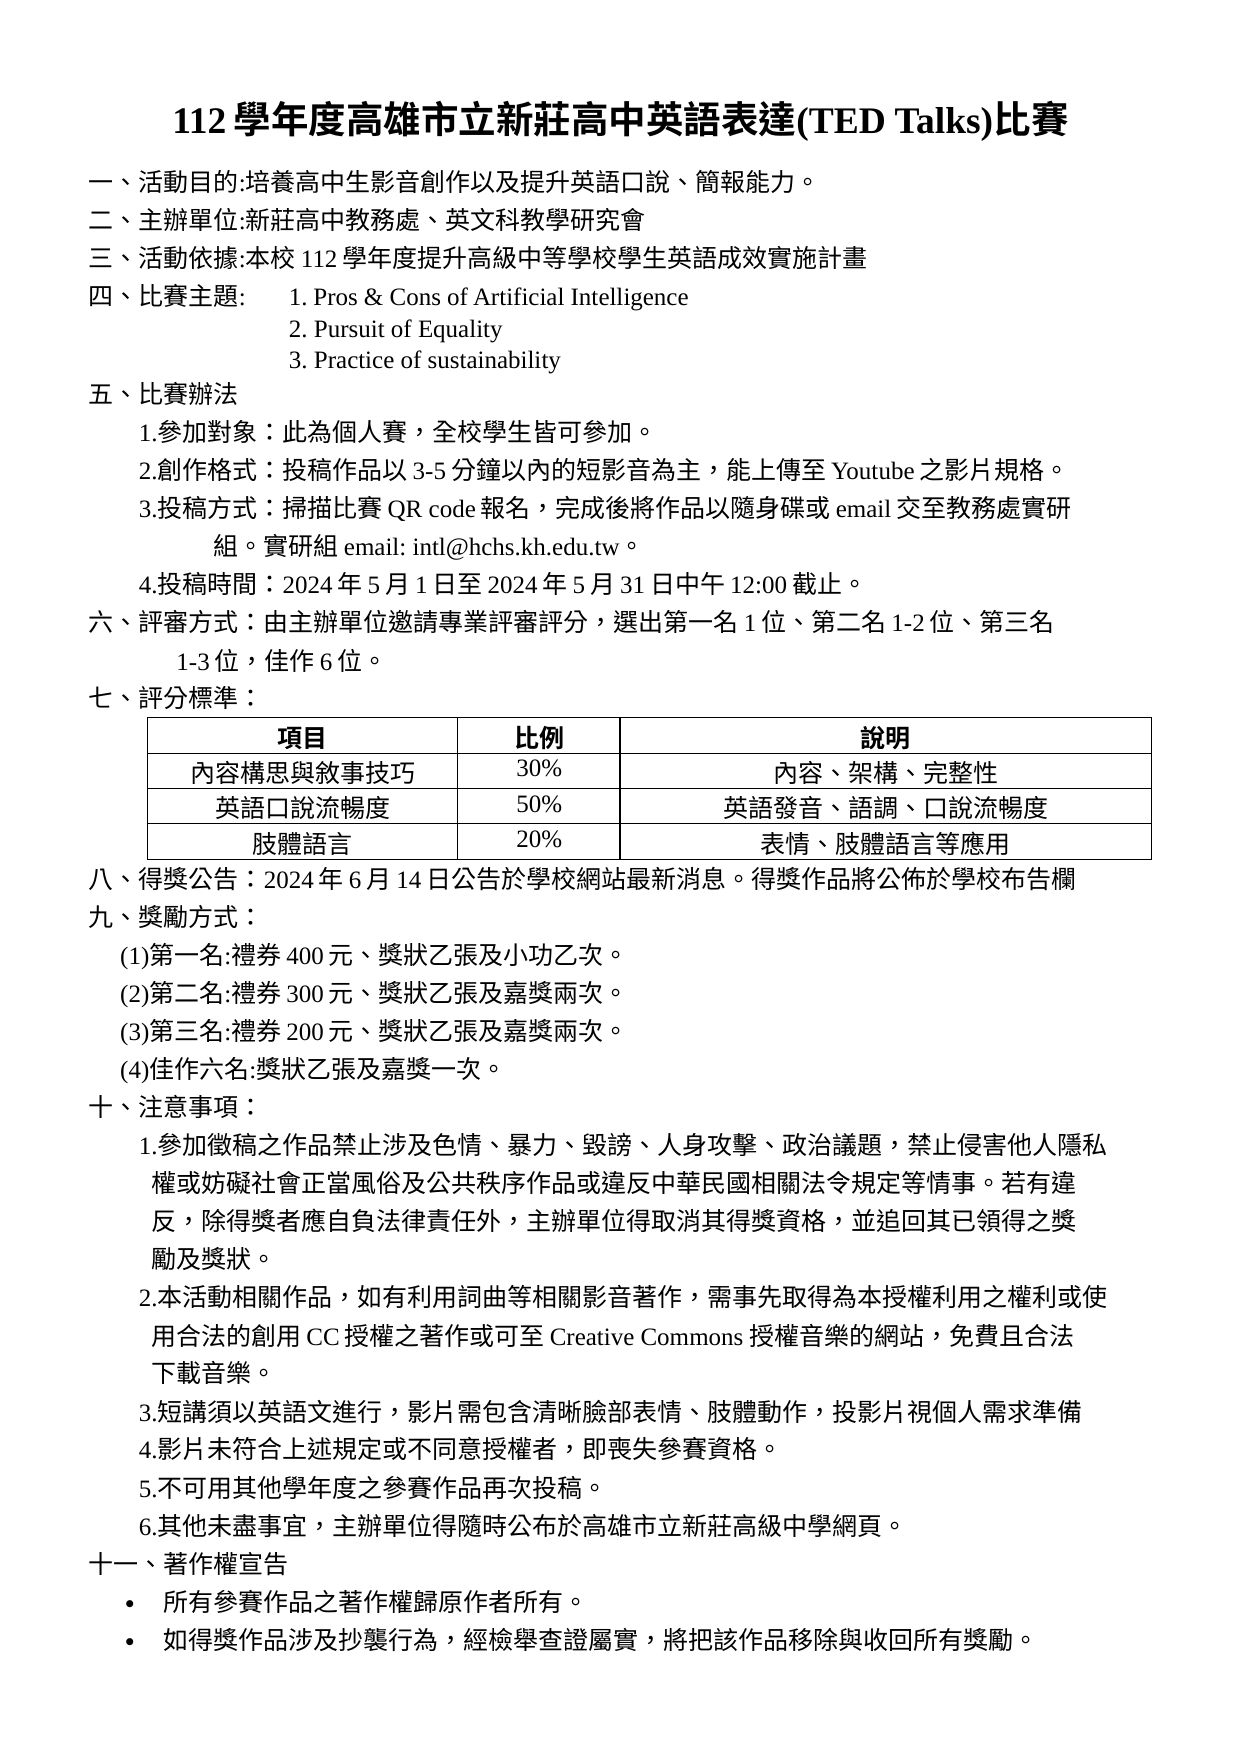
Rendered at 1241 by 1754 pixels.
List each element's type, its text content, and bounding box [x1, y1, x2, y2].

text (4)佳作六名:獎狀乙張及嘉獎一次。 [89, 1050, 1152, 1086]
text 6.其他未盡事宜，主辦單位得隨時公布於高雄市立新莊高級中學網頁。 [89, 1506, 1152, 1542]
text 1-3位，佳作6位。 [89, 641, 1152, 677]
text 4.影片未符合上述規定或不同意授權者，即喪失參賽資格。 [89, 1430, 1152, 1466]
text 組。實研組email: intl@hchs.kh.edu.tw。 [89, 527, 1152, 563]
text 勵及獎狀。 [89, 1240, 1152, 1276]
text 八、得獎公告：2024年6月14日公告於學校網站最新消息。得獎作品將公佈於學校布告欄 [89, 860, 1152, 896]
table_cell 英語發音、語調、口說流暢度 [621, 789, 1151, 823]
text 七、評分標準： [89, 679, 1152, 715]
text 二、主辦單位:新莊高中教務處、英文科教學研究會 [89, 201, 1152, 237]
text 112學年度高雄市立新莊高中英語表達(TED Talks)比賽 [89, 89, 1152, 144]
text 權或妨礙社會正當風俗及公共秩序作品或違反中華民國相關法令規定等情事。若有違 [89, 1164, 1152, 1200]
list 所有參賽作品之著作權歸原作者所有。 [126, 1582, 1152, 1618]
text 2.本活動相關作品，如有利用詞曲等相關影音著作，需事先取得為本授權利用之權利或使 [139, 1278, 1152, 1314]
text 用合法的創用CC授權之著作或可至Creative Commons 授權音樂的網站，免費且合法 [139, 1316, 1152, 1352]
table_cell 內容構思與敘事技巧 [148, 754, 457, 788]
text 3.短講須以英語文進行，影片需包含清晰臉部表情、肢體動作，投影片視個人需求準備 [89, 1392, 1152, 1428]
list 如得獎作品涉及抄襲行為，經檢舉查證屬實，將把該作品移除與收回所有獎勵。 [126, 1620, 1152, 1656]
text 三、活動依據:本校112學年度提升高級中等學校學生英語成效實施計畫 [89, 238, 1152, 275]
table_cell 30% [458, 754, 619, 788]
text (2)第二名:禮券300元、獎狀乙張及嘉獎兩次。 [89, 974, 1152, 1010]
text 1.參加徵稿之作品禁止涉及色情、暴力、毀謗、人身攻擊、政治議題，禁止侵害他人隱私 [89, 1126, 1152, 1162]
text 六、評審方式：由主辦單位邀請專業評審評分，選出第一名1位、第二名1-2位、第三名 [89, 603, 1152, 639]
text 一、活動目的:培養高中生影音創作以及提升英語口說、簡報能力。 [89, 162, 1152, 199]
text 4.投稿時間：2024年5月1日至2024年5月31日中午12:00截止。 [89, 565, 1152, 601]
text 反，除得獎者應自負法律責任外，主辦單位得取消其得獎資格，並追回其已領得之獎 [89, 1202, 1152, 1238]
text 2. Pursuit of Equality [89, 314, 1152, 343]
text 3.投稿方式：掃描比賽QR code報名，完成後將作品以隨身碟或email交至教務處實研 [89, 489, 1152, 525]
table_header 比例 [458, 718, 619, 752]
text 九、獎勵方式： (1)第一名:禮券400元、獎狀乙張及小功乙次。 [89, 898, 1152, 972]
table_cell 內容、架構、完整性 [621, 754, 1151, 788]
text 四、比賽主題: 1. Pros & Cons of Artificial Intelligence [89, 277, 1152, 313]
table_header 說明 [621, 718, 1151, 752]
table_cell 表情、肢體語言等應用 [621, 824, 1151, 859]
text (3)第三名:禮券200元、獎狀乙張及嘉獎兩次。 [89, 1012, 1152, 1048]
text 1.參加對象：此為個人賽，全校學生皆可參加。 [89, 413, 1152, 449]
table_cell 肢體語言 [148, 824, 457, 859]
text 3. Practice of sustainability [89, 345, 1152, 373]
text 2.創作格式：投稿作品以3-5分鐘以內的短影音為主，能上傳至Youtube之影片規格。 [89, 451, 1152, 487]
table_cell 20% [458, 824, 619, 859]
table_cell 英語口說流暢度 [148, 789, 457, 823]
table_cell 50% [458, 789, 619, 823]
text 5.不可用其他學年度之參賽作品再次投稿。 [89, 1468, 1152, 1504]
text 十、注意事項： [89, 1088, 1152, 1124]
table_header 項目 [148, 718, 457, 752]
text 五、比賽辦法 [89, 375, 1152, 411]
text 十一、著作權宣告 [89, 1544, 1152, 1580]
text 下載音樂。 [139, 1354, 1152, 1390]
